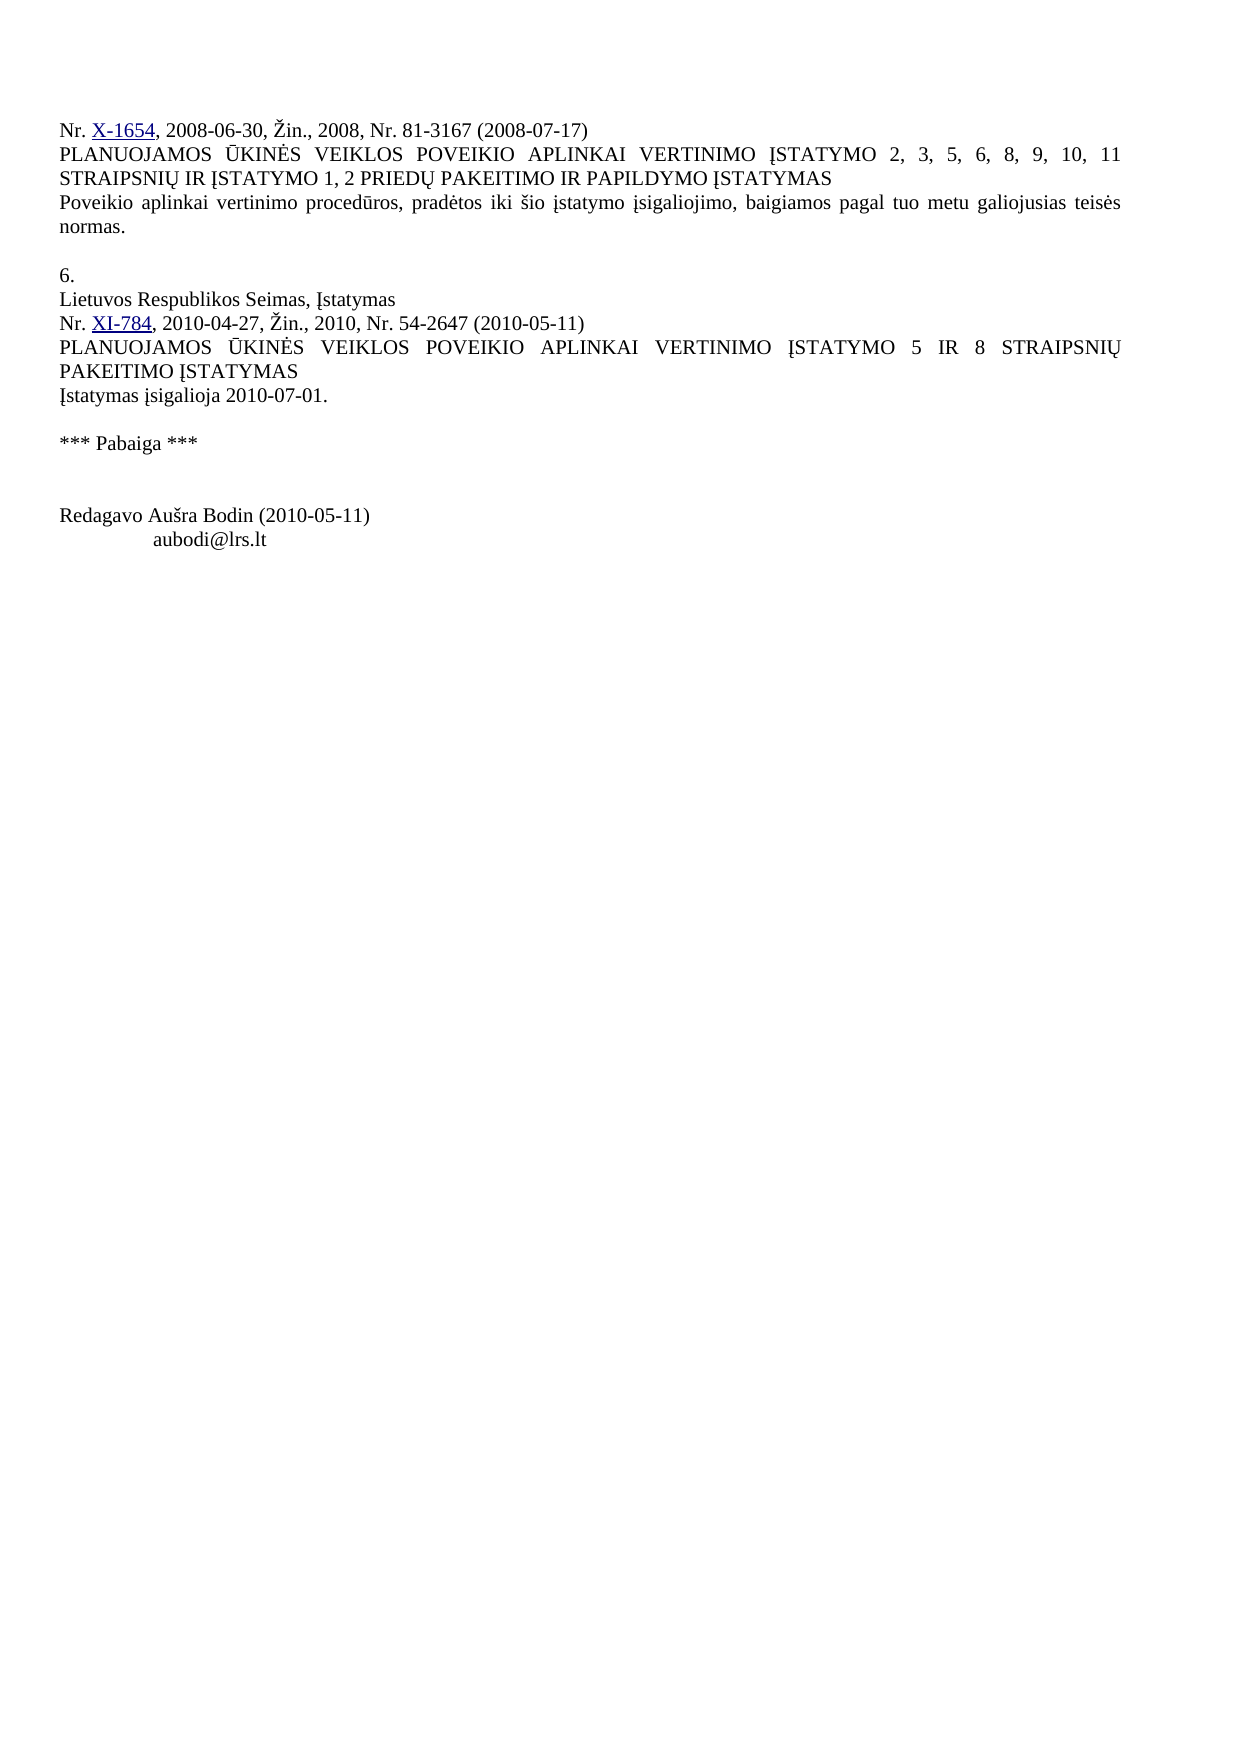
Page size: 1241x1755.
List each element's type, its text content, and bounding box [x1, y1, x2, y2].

text Įstatymas įsigalioja 2010-07-01. [59, 383, 1122, 407]
text Nr. XI-784, 2010-04-27, Žin., 2010, Nr. 54-2647 (2010-05-11) [59, 311, 1122, 335]
text PLANUOJAMOS ŪKINĖS VEIKLOS POVEIKIO APLINKAI VERTINIMO ĮSTATYMO 5 IR 8 STRAIPSNIŲ PAKEITIMO ĮSTATYMAS [59, 335, 1122, 383]
text Poveikio aplinkai vertinimo procedūros, pradėtos iki šio įstatymo įsigaliojimo, baigiamos pagal tuo metu galiojusias teisės normas. [59, 190, 1122, 238]
text 6. [59, 262, 1122, 287]
text Nr. X-1654, 2008-06-30, Žin., 2008, Nr. 81-3167 (2008-07-17) [59, 118, 1122, 142]
text *** Pabaiga *** [59, 431, 1122, 455]
text Lietuvos Respublikos Seimas, Įstatymas [59, 287, 1122, 311]
text aubodi@lrs.lt [59, 527, 1122, 551]
text Redagavo Aušra Bodin (2010-05-11) [59, 503, 1122, 527]
text PLANUOJAMOS ŪKINĖS VEIKLOS POVEIKIO APLINKAI VERTINIMO ĮSTATYMO 2, 3, 5, 6, 8, 9, 10, 11 STRAIPSNIŲ IR ĮSTATYMO 1, 2 PRIEDŲ PAKEITIMO IR PAPILDYMO ĮSTATYMAS [59, 142, 1122, 190]
